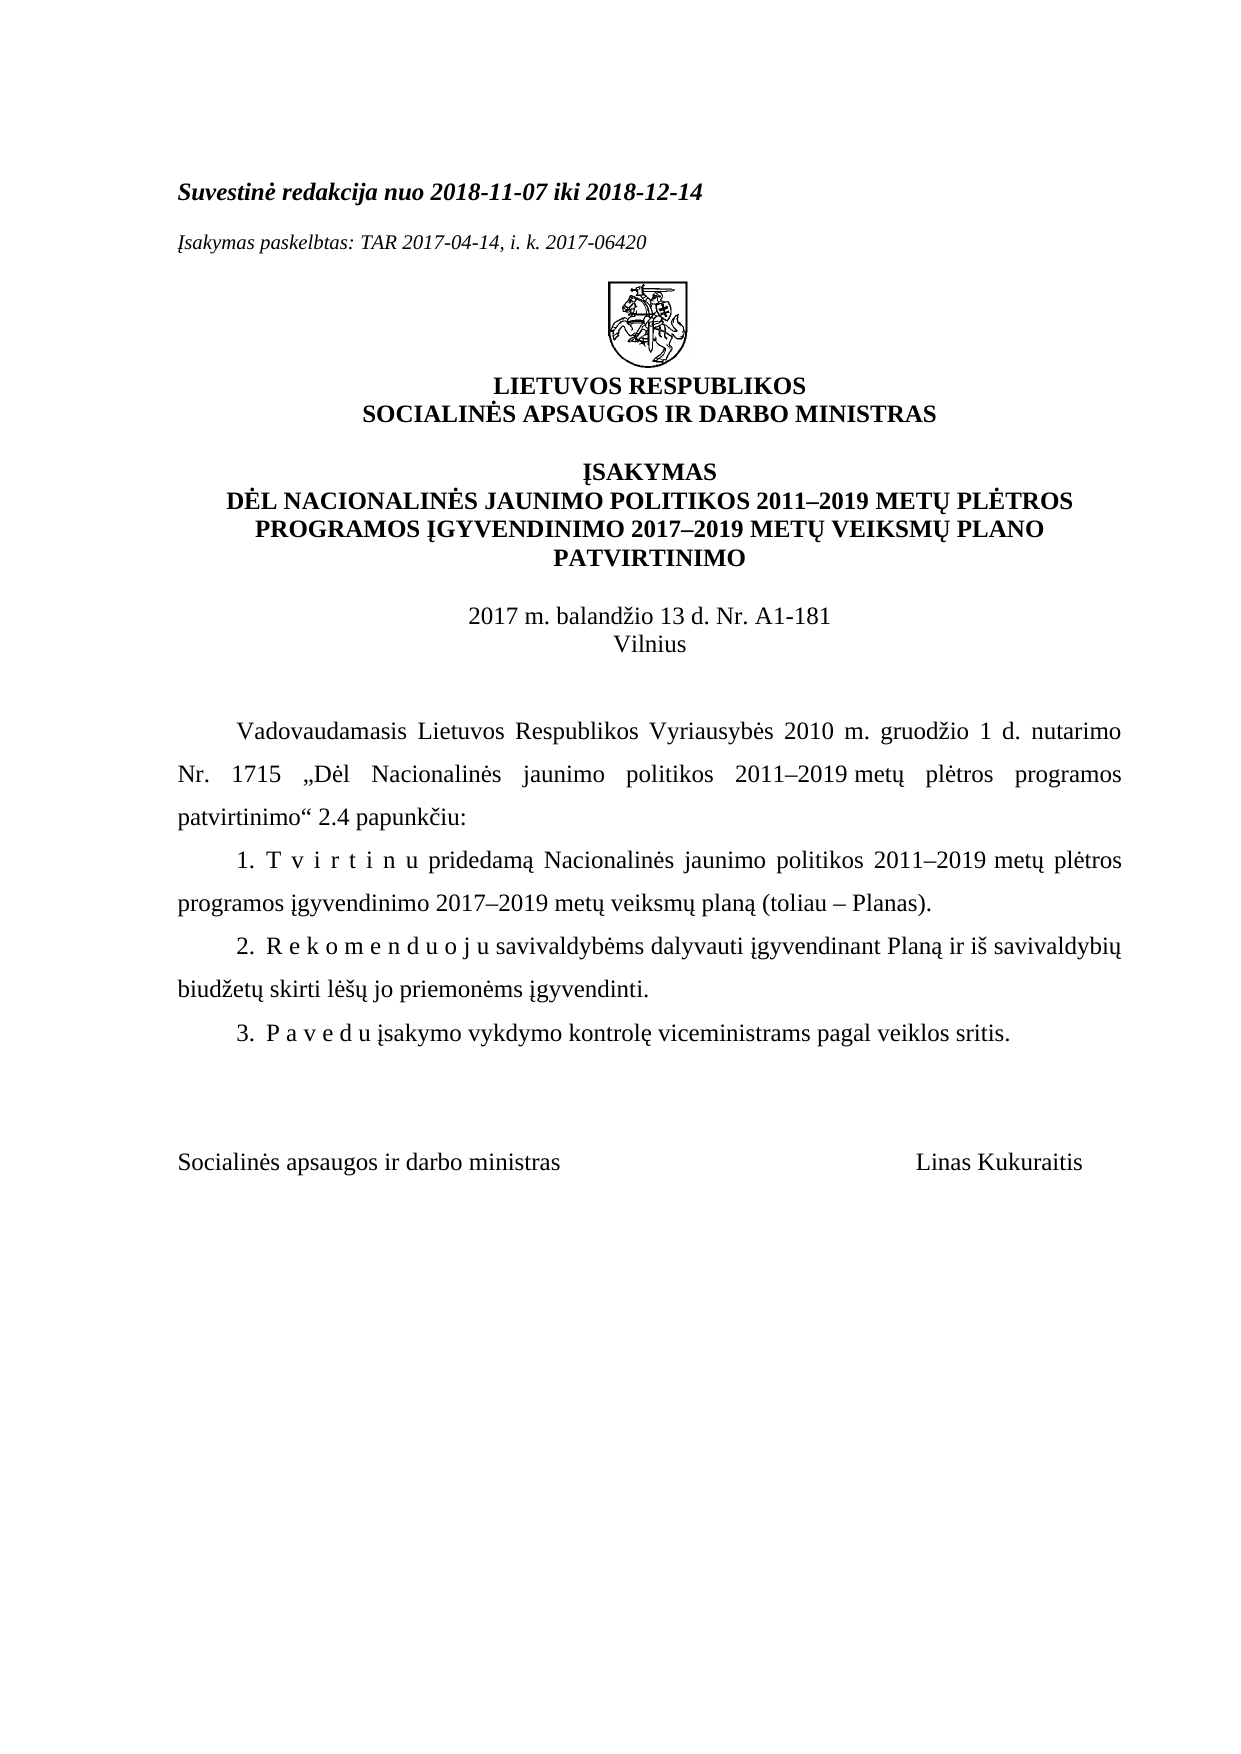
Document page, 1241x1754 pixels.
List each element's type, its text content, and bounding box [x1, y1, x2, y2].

text Socialinės apsaugos ir darbo ministras Linas Kukuraitis [177, 1147, 1122, 1176]
text Vilnius [177, 629, 1122, 658]
text 2. R e k o m e n d u o j u savivaldybėms dalyvauti įgyvendinant Planą ir iš savivaldybių biudžetų skirti lėšų jo priemonėms įgyvendinti. [177, 931, 1122, 1003]
text LIETUVOS RESPUBLIKOS [177, 371, 1122, 399]
text Įsakymas paskelbtas: TAR 2017-04-14, i. k. 2017-06420 [177, 230, 1122, 254]
text 3. P a v e d u įsakymo vykdymo kontrolę viceministrams pagal veiklos sritis. [177, 1018, 1122, 1046]
text ĮSAKYMAS [177, 457, 1122, 486]
text Suvestinė redakcija nuo 2018-11-07 iki 2018-12-14 [177, 177, 1122, 206]
text DĖL NACIONALINĖS JAUNIMO POLITIKOS 2011–2019 METŲ PLĖTROS PROGRAMOS ĮGYVENDINIMO 2017–2019 METŲ VEIKSMŲ PLANO PATVIRTINIMO [177, 486, 1122, 572]
text Vadovaudamasis Lietuvos Respublikos Vyriausybės 2010 m. gruodžio 1 d. nutarimo Nr. 1715 „Dėl Nacionalinės jaunimo politikos 2011–2019 metų plėtros programos patvirtinimo“ 2.4 papunkčiu: [177, 716, 1122, 831]
text 1. T v i r t i n u pridedamą Nacionalinės jaunimo politikos 2011–2019 metų plėtros programos įgyvendinimo 2017–2019 metų veiksmų planą (toliau – Planas). [177, 845, 1122, 917]
text SOCIALINĖS APSAUGOS IR DARBO MINISTRAS [177, 399, 1122, 428]
text 2017 m. balandžio 13 d. Nr. A1-181 [177, 601, 1122, 629]
